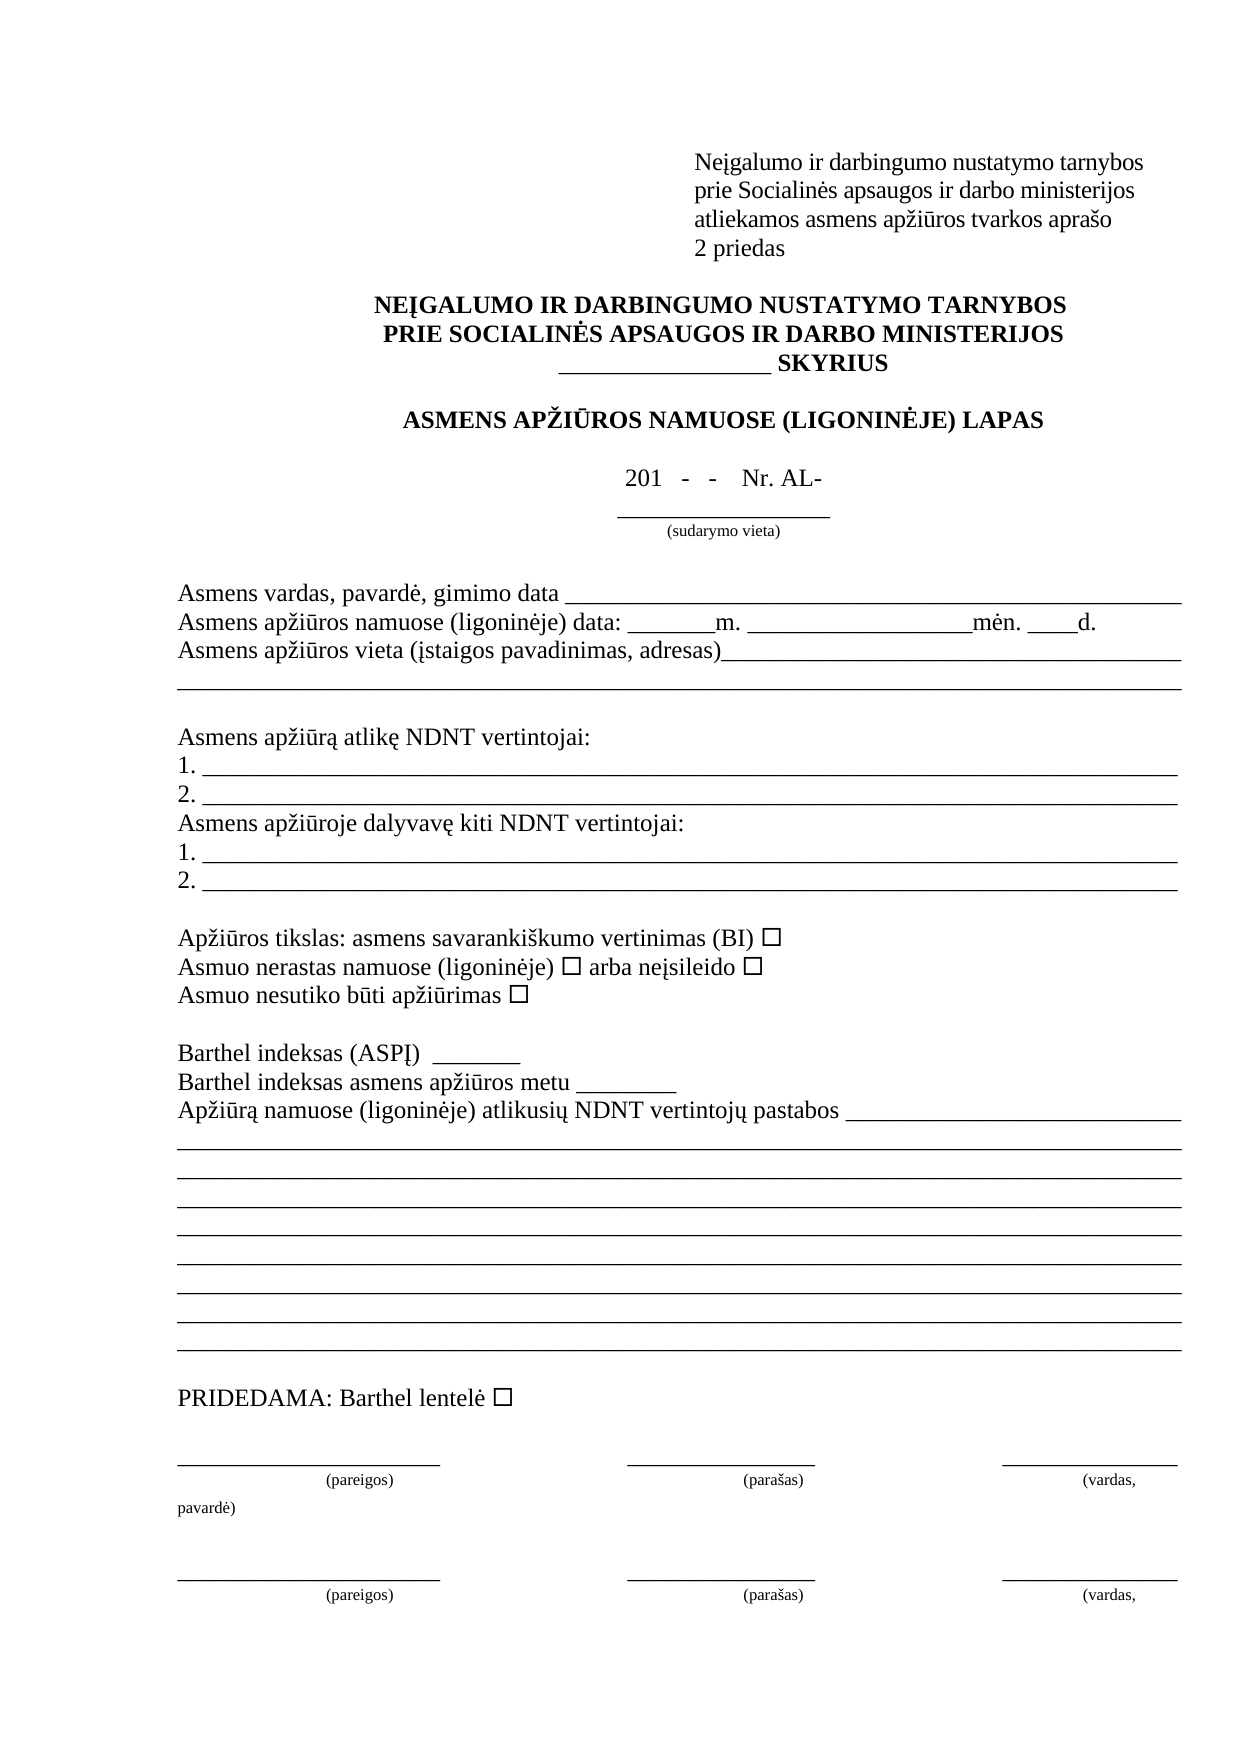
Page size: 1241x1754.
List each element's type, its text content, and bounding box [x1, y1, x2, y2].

text Asmens apžiūros vieta (įstaigos pavadinimas, adresas) [177, 636, 1181, 664]
text Asmens apžiūros namuose (ligoninėje) data: _______m. __________________mėn. ____d. [177, 607, 1181, 636]
text (sudarymo vieta) [177, 521, 1181, 549]
text Asmens apžiūrą atlikę NDNT vertintojai: [177, 722, 1181, 751]
text 2. ______________________________________________________________________________ [177, 779, 1181, 808]
text Apžiūrą namuose (ligoninėje) atlikusių NDNT vertintojų pastabos [177, 1179, 1181, 1207]
text _________________ [177, 492, 1181, 521]
text Apžiūrą namuose (ligoninėje) atlikusių NDNT vertintojų pastabos [177, 1208, 1181, 1235]
text _____________________ _______________ ______________ [177, 1441, 1181, 1469]
text 1. ______________________________________________________________________________ [177, 837, 1181, 866]
text PRIE SOCIALINĖS APSAUGOS IR DARBO MINISTERIJOS [177, 319, 1181, 348]
text (pareigos) (parašas) (vardas, pavardė) [177, 1469, 1181, 1527]
text atliekamos asmens apžiūros tvarkos aprašo [694, 204, 1181, 233]
text Asmens apžiūroje dalyvavę kiti NDNT vertintojai: [177, 808, 1181, 837]
text Asmuo nesutiko būti apžiūrimas  [177, 981, 1181, 1009]
text (pareigos) (parašas) (vardas, [177, 1584, 1181, 1613]
text Apžiūros tikslas: asmens savarankiškumo vertinimas (BI)  [177, 923, 1181, 952]
text Apžiūrą namuose (ligoninėje) atlikusių NDNT vertintojų pastabos [177, 1236, 1181, 1264]
text 2. ______________________________________________________________________________ [177, 866, 1181, 894]
text 1. ______________________________________________________________________________ [177, 751, 1181, 779]
text _____________________ _______________ ______________ [177, 1556, 1181, 1584]
text Apžiūrą namuose (ligoninėje) atlikusių NDNT vertintojų pastabos [177, 1150, 1181, 1178]
text ASMENS APŽIŪROS NAMUOSE (LIGONINĖJE) LAPAS [177, 406, 1181, 434]
text PRIDEDAMA: Barthel lentelė  [177, 1383, 1181, 1412]
text Barthel indeksas (ASPĮ) _______ [177, 1038, 1181, 1067]
text 2 priedas [177, 233, 1181, 262]
text NEĮGALUMO IR DARBINGUMO NUSTATYMO TARNYBOS [177, 291, 1181, 319]
text Apžiūrą namuose (ligoninėje) atlikusių NDNT vertintojų pastabos [177, 1096, 1181, 1149]
text Asmens vardas, pavardė, gimimo data [177, 578, 1181, 607]
text Asmuo nerastas namuose (ligoninėje)  arba neįsileido  [177, 952, 1181, 981]
text Apžiūrą namuose (ligoninėje) atlikusių NDNT vertintojų pastabos [177, 1265, 1181, 1293]
text Apžiūrą namuose (ligoninėje) atlikusių NDNT vertintojų pastabos [177, 1294, 1181, 1322]
text Barthel indeksas asmens apžiūros metu ________ [177, 1067, 1181, 1096]
text 201 - - Nr. AL- [177, 463, 1181, 492]
text Neįgalumo ir darbingumo nustatymo tarnybos [694, 147, 1181, 176]
text _________________ SKYRIUS [177, 348, 1181, 377]
text prie Socialinės apsaugos ir darbo ministerijos [694, 176, 1181, 204]
